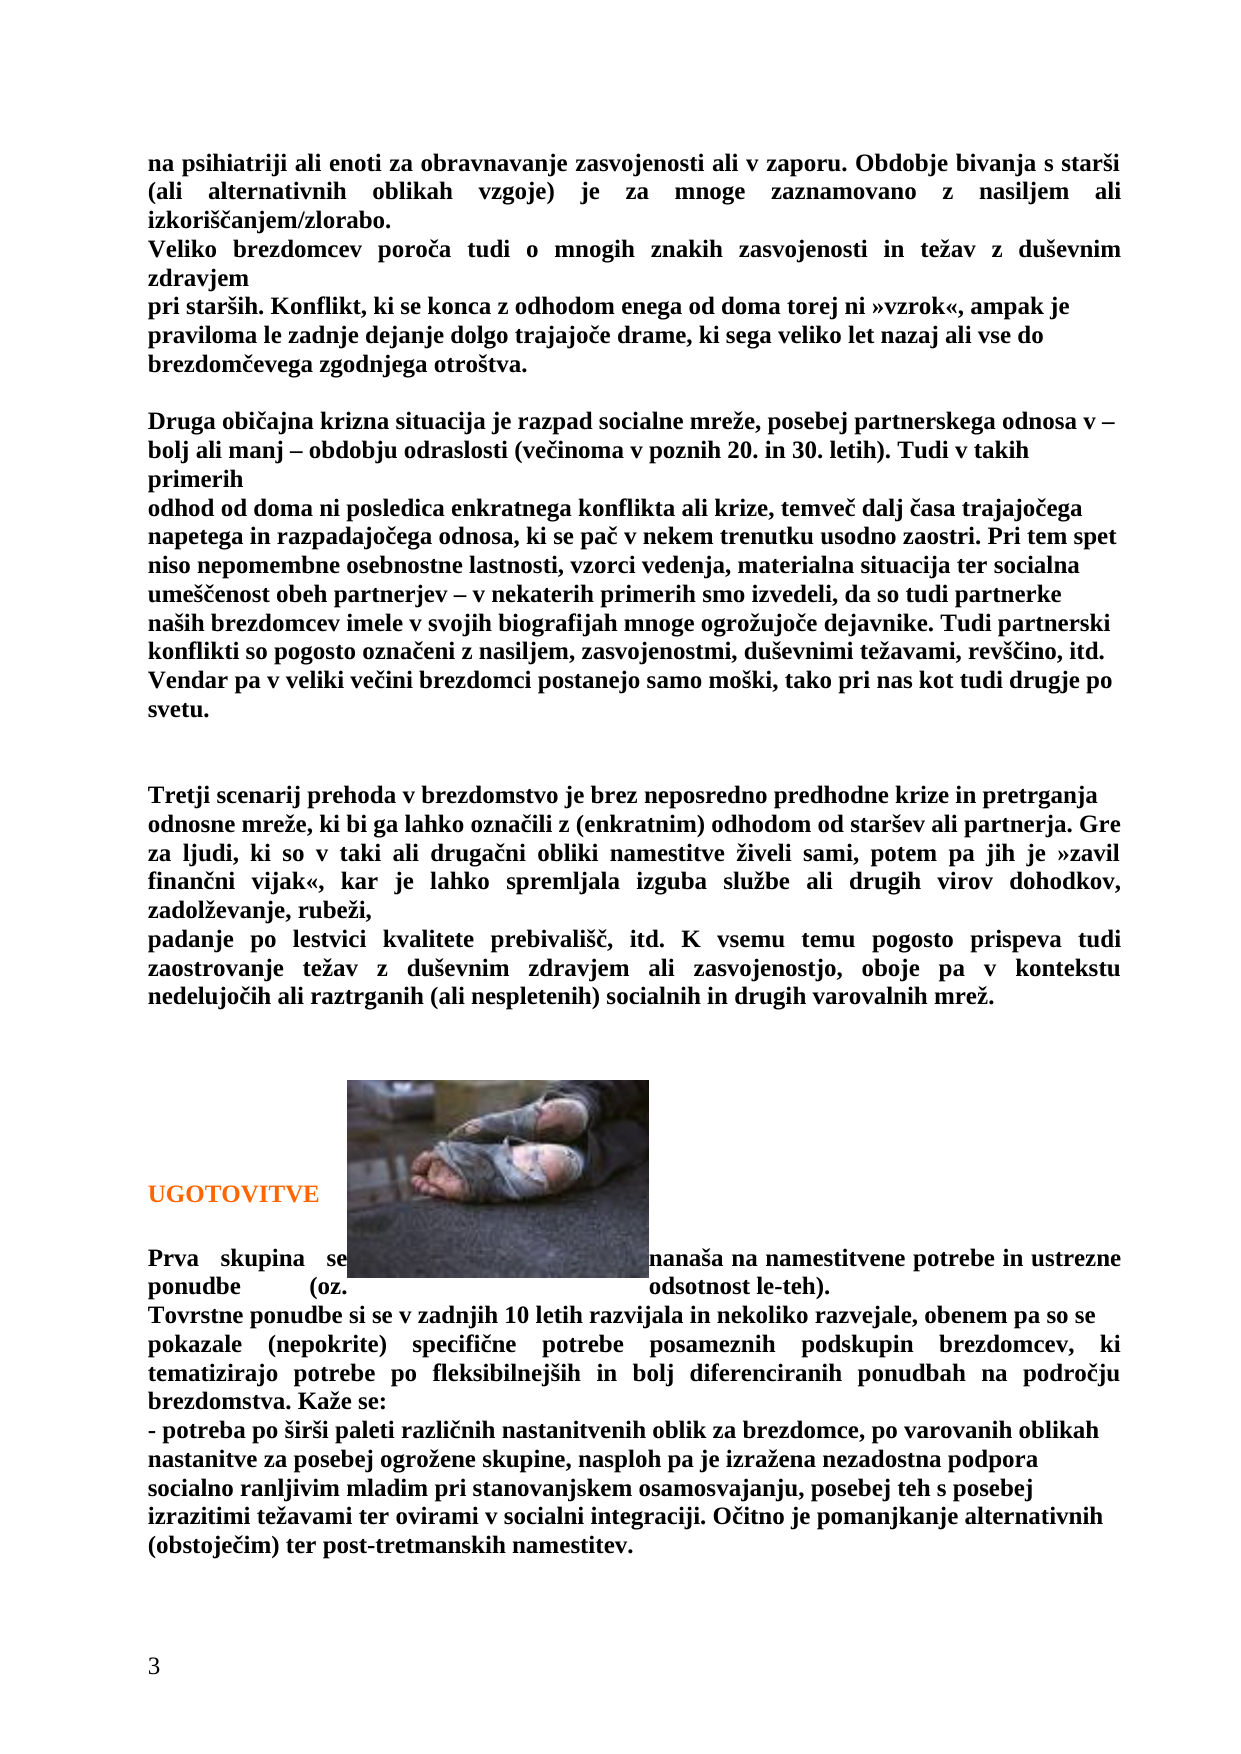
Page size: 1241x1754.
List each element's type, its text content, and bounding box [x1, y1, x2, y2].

subtitle UGOTOVITVE [148, 1179, 1122, 1208]
picture [347, 1208, 649, 1243]
text odnosne mreže, ki bi ga lahko označili z (enkratnim) odhodom od staršev ali partnerja. Gre za ljudi, ki so v taki ali drugačni obliki namestitve živeli sami, potem pa jih je »zavil finančni vijak«, kar je lahko spremljala izguba službe ali drugih virov dohodkov, zadolževanje, rubeži, [148, 809, 1122, 924]
text na psihiatriji ali enoti za obravnavanje zasvojenosti ali v zaporu. Obdobje bivanja s starši (ali alternativnih oblikah vzgoje) je za mnoge zaznamovano z nasiljem ali izkoriščanjem/zlorabo. [148, 148, 1122, 234]
text praviloma le zadnje dejanje dolgo trajajoče drame, ki sega veliko let nazaj ali vse do [148, 320, 1122, 349]
text Prva skupina se nanaša na namestitvene potrebe in ustrezne ponudbe (oz. odsotnost le-teh). [148, 1243, 1122, 1300]
text nastanitve za posebej ogrožene skupine, nasploh pa je izražena nezadostna podpora [148, 1444, 1122, 1473]
text izrazitimi težavami ter ovirami v socialni integraciji. Očitno je pomanjkanje alternativnih [148, 1501, 1122, 1530]
text pokazale (nepokrite) specifične potrebe posameznih podskupin brezdomcev, ki tematizirajo potrebe po fleksibilnejših in bolj diferenciranih ponudbah na področju brezdomstva. Kaže se: [148, 1329, 1122, 1415]
text Druga običajna krizna situacija je razpad socialne mreže, posebej partnerskega odnosa v – bolj ali manj – obdobju odraslosti (večinoma v poznih 20. in 30. letih). Tudi v takih primerih [148, 406, 1122, 493]
picture [347, 1080, 649, 1179]
text napetega in razpadajočega odnosa, ki se pač v nekem trenutku usodno zaostri. Pri tem spet [148, 521, 1122, 550]
text brezdomčevega zgodnjega otroštva. [148, 349, 1122, 378]
text - potreba po širši paleti različnih nastanitvenih oblik za brezdomce, po varovanih oblikah [148, 1415, 1122, 1444]
text socialno ranljivim mladim pri stanovanjskem osamosvajanju, posebej teh s posebej [148, 1473, 1122, 1501]
text Tovrstne ponudbe si se v zadnjih 10 letih razvijala in nekoliko razvejale, obenem pa so se [148, 1300, 1122, 1329]
text umeščenost obeh partnerjev – v nekaterih primerih smo izvedeli, da so tudi partnerke naših brezdomcev imele v svojih biografijah mnoge ogrožujoče dejavnike. Tudi partnerski konflikti so pogosto označeni z nasiljem, zasvojenostmi, duševnimi težavami, revščino, itd. Vendar pa v veliki večini brezdomci postanejo samo moški, tako pri nas kot tudi drugje po svetu. [148, 579, 1122, 723]
text (obstoječim) ter post-tretmanskih namestitev. [148, 1530, 1122, 1559]
text Veliko brezdomcev poroča tudi o mnogih znakih zasvojenosti in težav z duševnim zdravjem [148, 234, 1122, 291]
text niso nepomembne osebnostne lastnosti, vzorci vedenja, materialna situacija ter socialna [148, 550, 1122, 579]
text Tretji scenarij prehoda v brezdomstvo je brez neposredno predhodne krize in pretrganja [148, 780, 1122, 809]
text padanje po lestvici kvalitete prebivališč, itd. K vsemu temu pogosto prispeva tudi zaostrovanje težav z duševnim zdravjem ali zasvojenostjo, oboje pa v kontekstu nedelujočih ali raztrganih (ali nespletenih) socialnih in drugih varovalnih mrež. [148, 924, 1122, 1010]
text pri starših. Konflikt, ki se konca z odhodom enega od doma torej ni »vzrok«, ampak je [148, 291, 1122, 320]
text odhod od doma ni posledica enkratnega konflikta ali krize, temveč dalj časa trajajočega [148, 493, 1122, 521]
